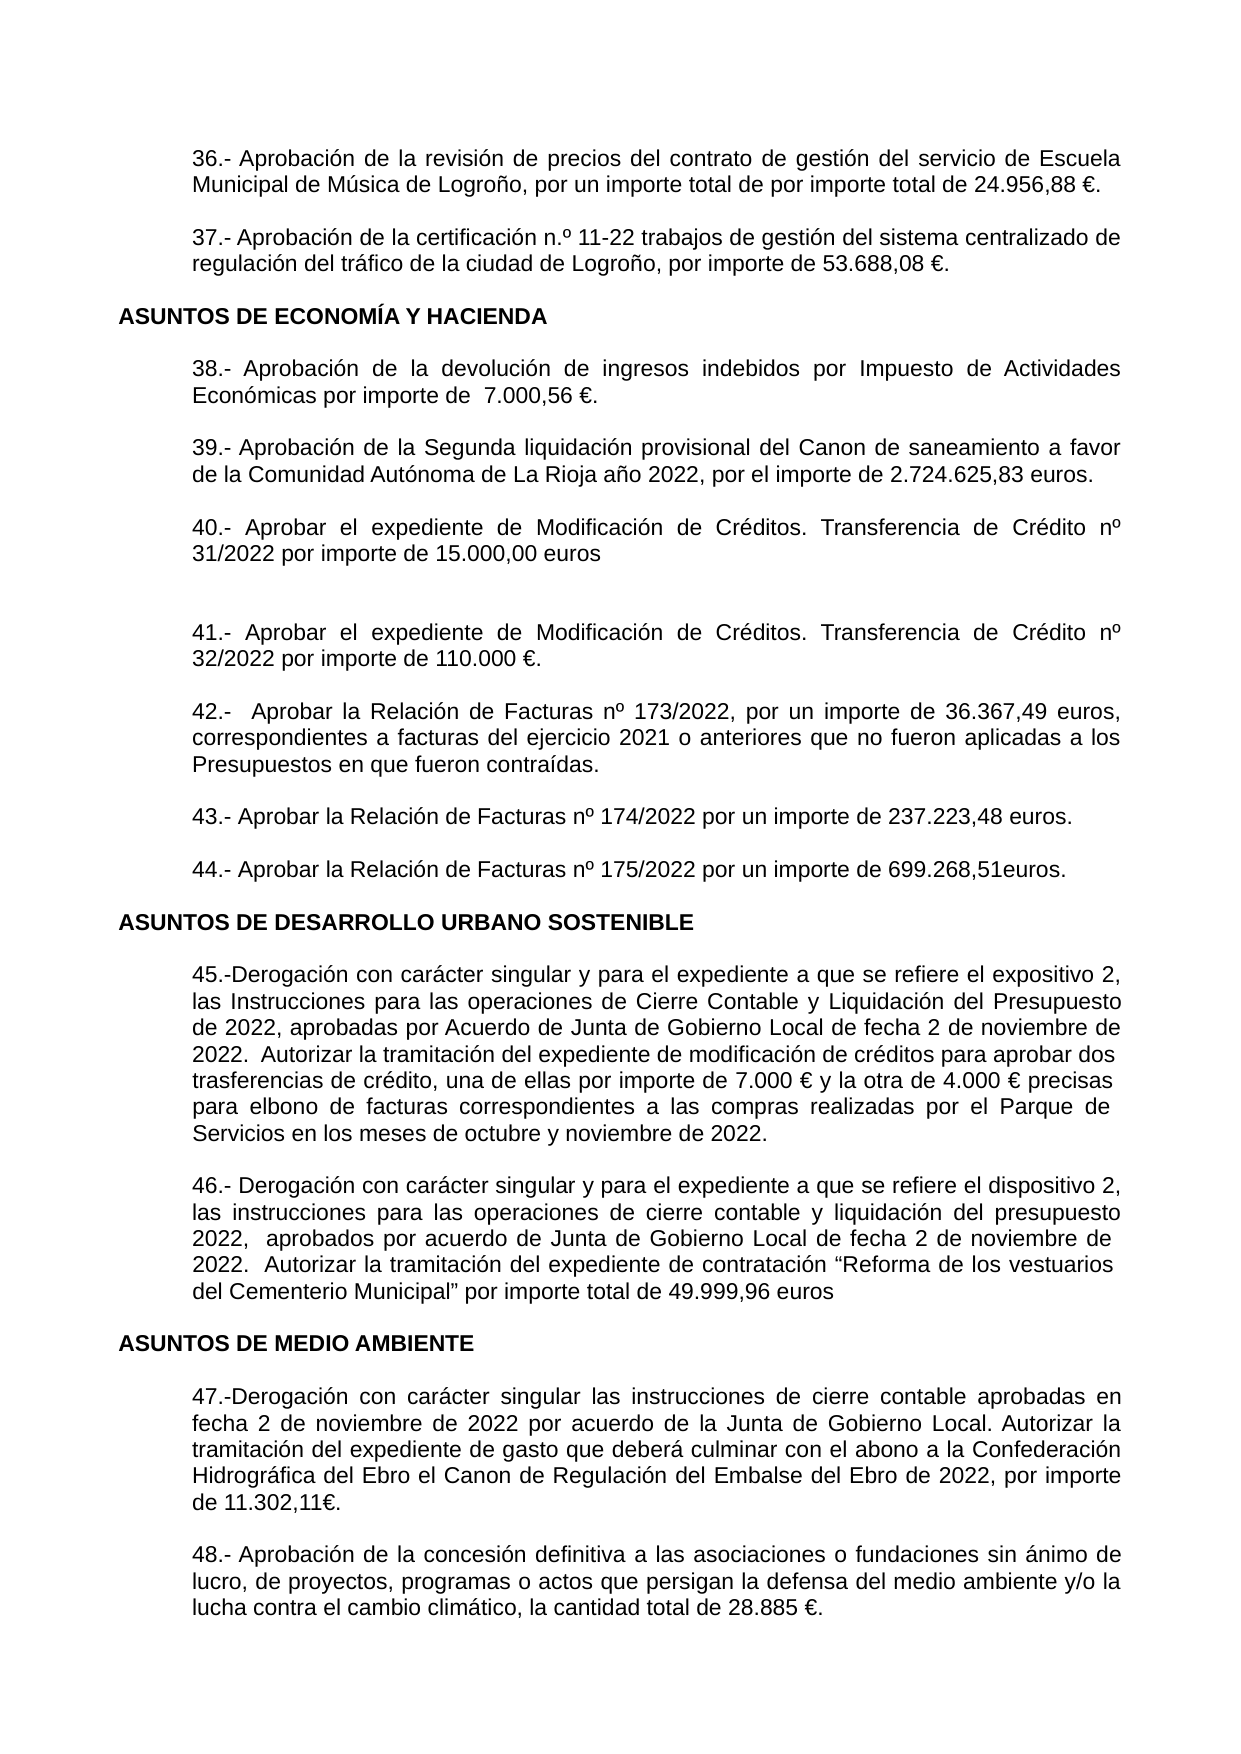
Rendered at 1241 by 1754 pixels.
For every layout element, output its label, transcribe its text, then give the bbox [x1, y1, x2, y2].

list 39.- Aprobación de la Segunda liquidación provisional del Canon de saneamiento a favor de la Comunidad Autónoma de La Rioja año 2022, por el importe de 2.724.625,83 euros. [162, 434, 1122, 487]
list 43.- Aprobar la Relación de Facturas nº 174/2022 por un importe de 237.223,48 euros. [162, 803, 1122, 830]
list 40.- Aprobar el expediente de Modificación de Créditos. Transferencia de Crédito nº 31/2022 por importe de 15.000,00 euros [162, 513, 1122, 566]
subtitle ASUNTOS DE DESARROLLO URBANO SOSTENIBLE [118, 909, 1122, 935]
text trasferencias de crédito, una de ellas por importe de 7.000 € y la otra de 4.000 € precisas para elbono de facturas correspondientes a las compras realizadas por el Parque de Servicios en los meses de octubre y noviembre de 2022. [118, 1067, 1122, 1146]
list 41.- Aprobar el expediente de Modificación de Créditos. Transferencia de Crédito nº 32/2022 por importe de 110.000 €. [162, 619, 1122, 672]
list 42.- Aprobar la Relación de Facturas nº 173/2022, por un importe de 36.367,49 euros, correspondientes a facturas del ejercicio 2021 o anteriores que no fueron aplicadas a los Presupuestos en que fueron contraídas. [162, 698, 1122, 777]
list 36.- Aprobación de la revisión de precios del contrato de gestión del servicio de Escuela Municipal de Música de Logroño, por un importe total de por importe total de 24.956,88 €. [162, 144, 1122, 197]
list 48.- Aprobación de la concesión definitiva a las asociaciones o fundaciones sin ánimo de lucro, de proyectos, programas o actos que persigan la defensa del medio ambiente y/o la lucha contra el cambio climático, la cantidad total de 28.885 €. [162, 1541, 1122, 1620]
list 38.- Aprobación de la devolución de ingresos indebidos por Impuesto de Actividades Económicas por importe de 7.000,56 €. [162, 355, 1122, 408]
subtitle ASUNTOS DE ECONOMÍA Y HACIENDA [118, 303, 1122, 329]
list 47.-Derogación con carácter singular las instrucciones de cierre contable aprobadas en fecha 2 de noviembre de 2022 por acuerdo de la Junta de Gobierno Local. Autorizar la tramitación del expediente de gasto que deberá culminar con el abono a la Confederación Hidrográfica del Ebro el Canon de Regulación del Embalse del Ebro de 2022, por importe de 11.302,11€. [162, 1383, 1122, 1515]
list 37.- Aprobación de la certificación n.º 11-22 trabajos de gestión del sistema centralizado de regulación del tráfico de la ciudad de Logroño, por importe de 53.688,08 €. [162, 223, 1122, 276]
list 44.- Aprobar la Relación de Facturas nº 175/2022 por un importe de 699.268,51euros. [162, 856, 1122, 882]
list 45.-Derogación con carácter singular y para el expediente a que se refiere el expositivo 2, las Instrucciones para las operaciones de Cierre Contable y Liquidación del Presupuesto de 2022, aprobadas por Acuerdo de Junta de Gobierno Local de fecha 2 de noviembre de 2022. Autorizar la tramitación del expediente de modificación de créditos para aprobar dos [162, 961, 1122, 1067]
subtitle ASUNTOS DE MEDIO AMBIENTE [118, 1330, 1122, 1357]
list 46.- Derogación con carácter singular y para el expediente a que se refiere el dispositivo 2, las instrucciones para las operaciones de cierre contable y liquidación del presupuesto 2022, aprobados por acuerdo de Junta de Gobierno Local de fecha 2 de noviembre de 2022. Autorizar la tramitación del expediente de contratación “Reforma de los vestuarios del Cementerio Municipal” por importe total de 49.999,96 euros [162, 1172, 1122, 1304]
